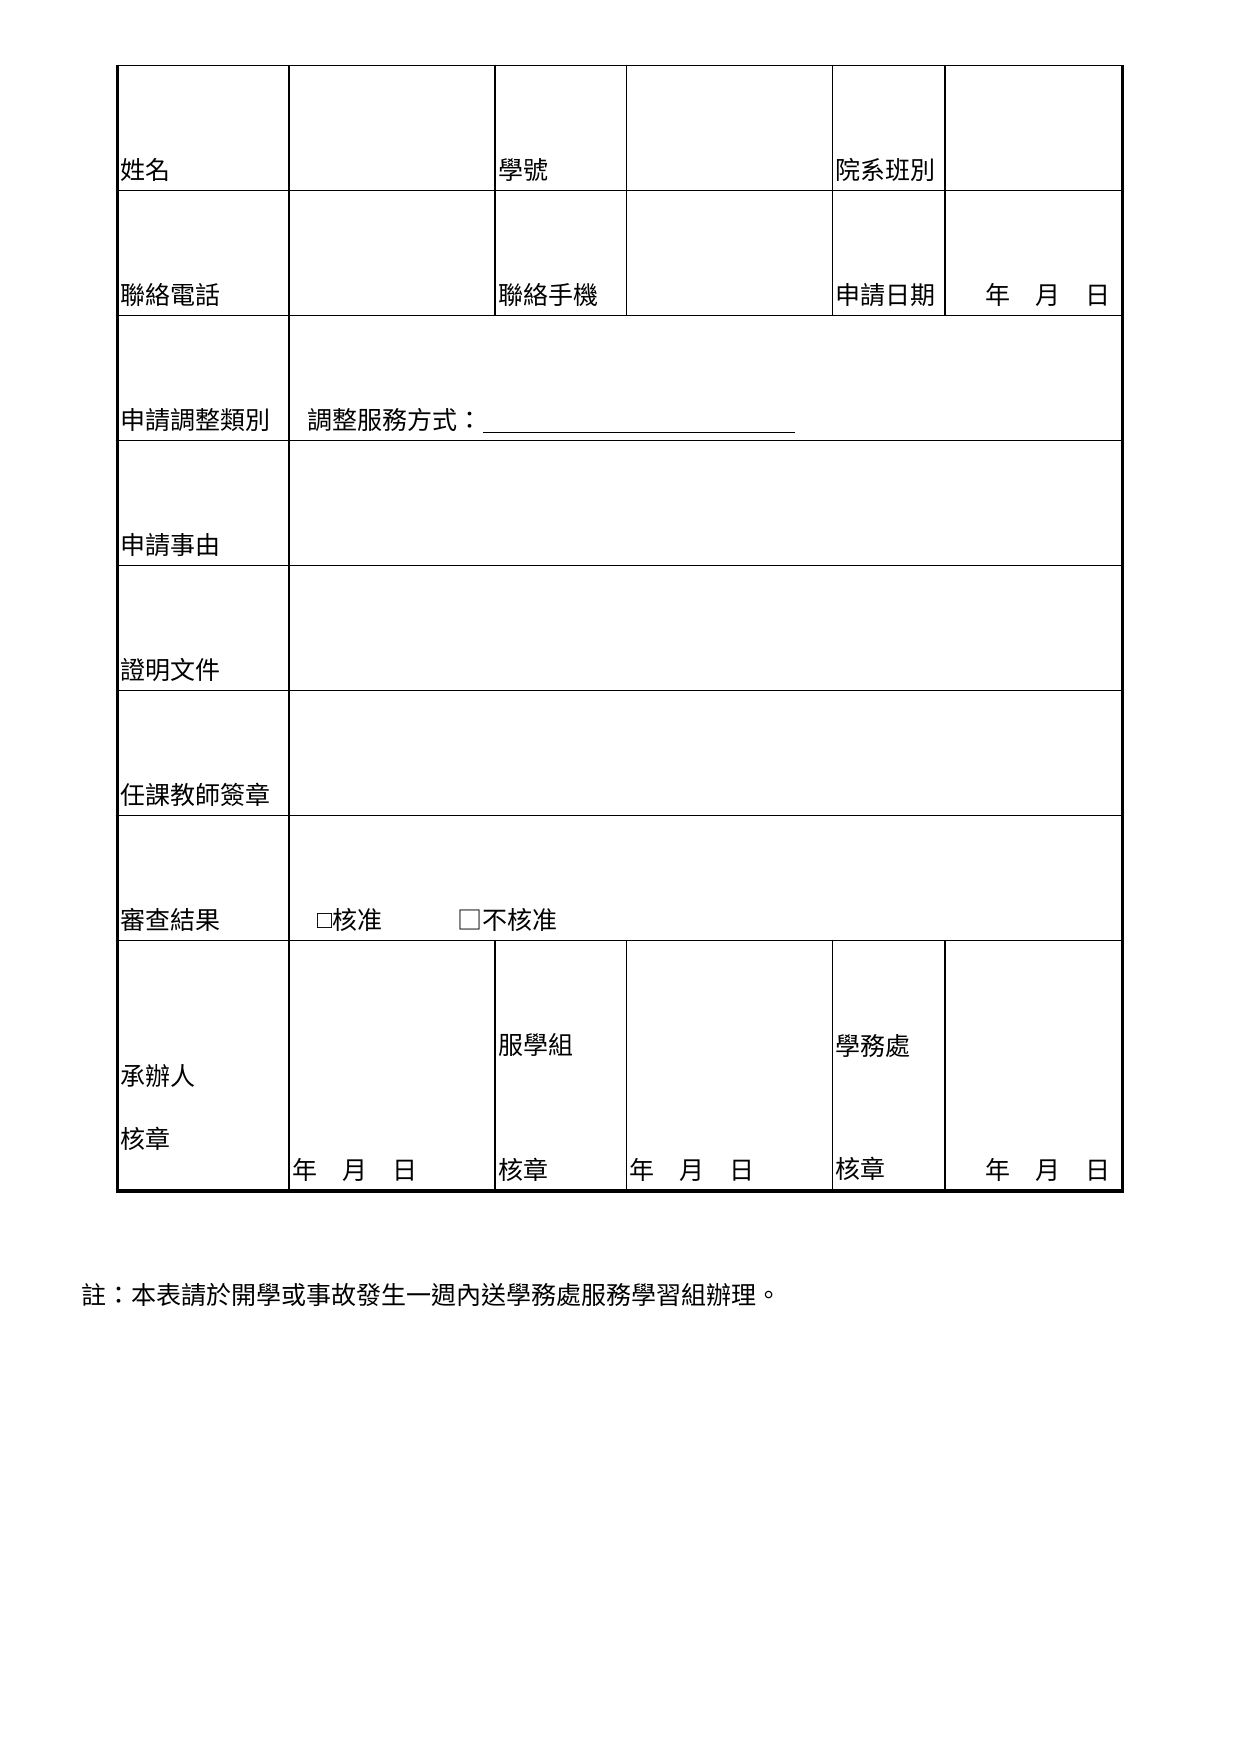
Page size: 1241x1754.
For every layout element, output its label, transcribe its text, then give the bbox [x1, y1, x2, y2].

table_cell 聯絡電話 [119, 191, 288, 314]
table_cell 審查結果 [119, 816, 288, 939]
table_cell 申請事由 [119, 441, 288, 564]
table_cell 申請調整類別 [119, 316, 288, 439]
table_cell 證明文件 [119, 566, 288, 689]
table_cell □核准 □不核准 [290, 816, 1121, 939]
table_cell 學號 [496, 66, 626, 189]
table_cell 申請日期 [833, 191, 944, 314]
table_cell 任課教師簽章 [119, 691, 288, 814]
table_cell [627, 66, 832, 189]
table_cell [290, 691, 1121, 814]
table_cell 姓名 [119, 66, 288, 189]
text 註：本表請於開學或事故發生一週內送學務處服務學習組辦理。 [81, 1252, 1152, 1314]
table_cell 調整服務方式： [290, 316, 1121, 439]
table_cell [290, 566, 1121, 689]
table_cell [290, 191, 494, 314]
table_cell 年 月 日 [290, 941, 494, 1189]
table_cell [290, 441, 1121, 564]
table_cell 年 月 日 [946, 191, 1121, 314]
table_cell [290, 66, 494, 189]
table_cell 年 月 日 [627, 941, 832, 1189]
table_cell 院系班別 [833, 66, 944, 189]
table_cell [627, 191, 832, 314]
table_cell 承辦人 核章 [119, 941, 288, 1189]
table_cell 年 月 日 [946, 941, 1121, 1189]
table_cell 學務處 核章 [833, 941, 944, 1189]
table_cell 聯絡手機 [496, 191, 626, 314]
table_cell 服學組 核章 [496, 941, 626, 1189]
table_cell [946, 66, 1121, 189]
